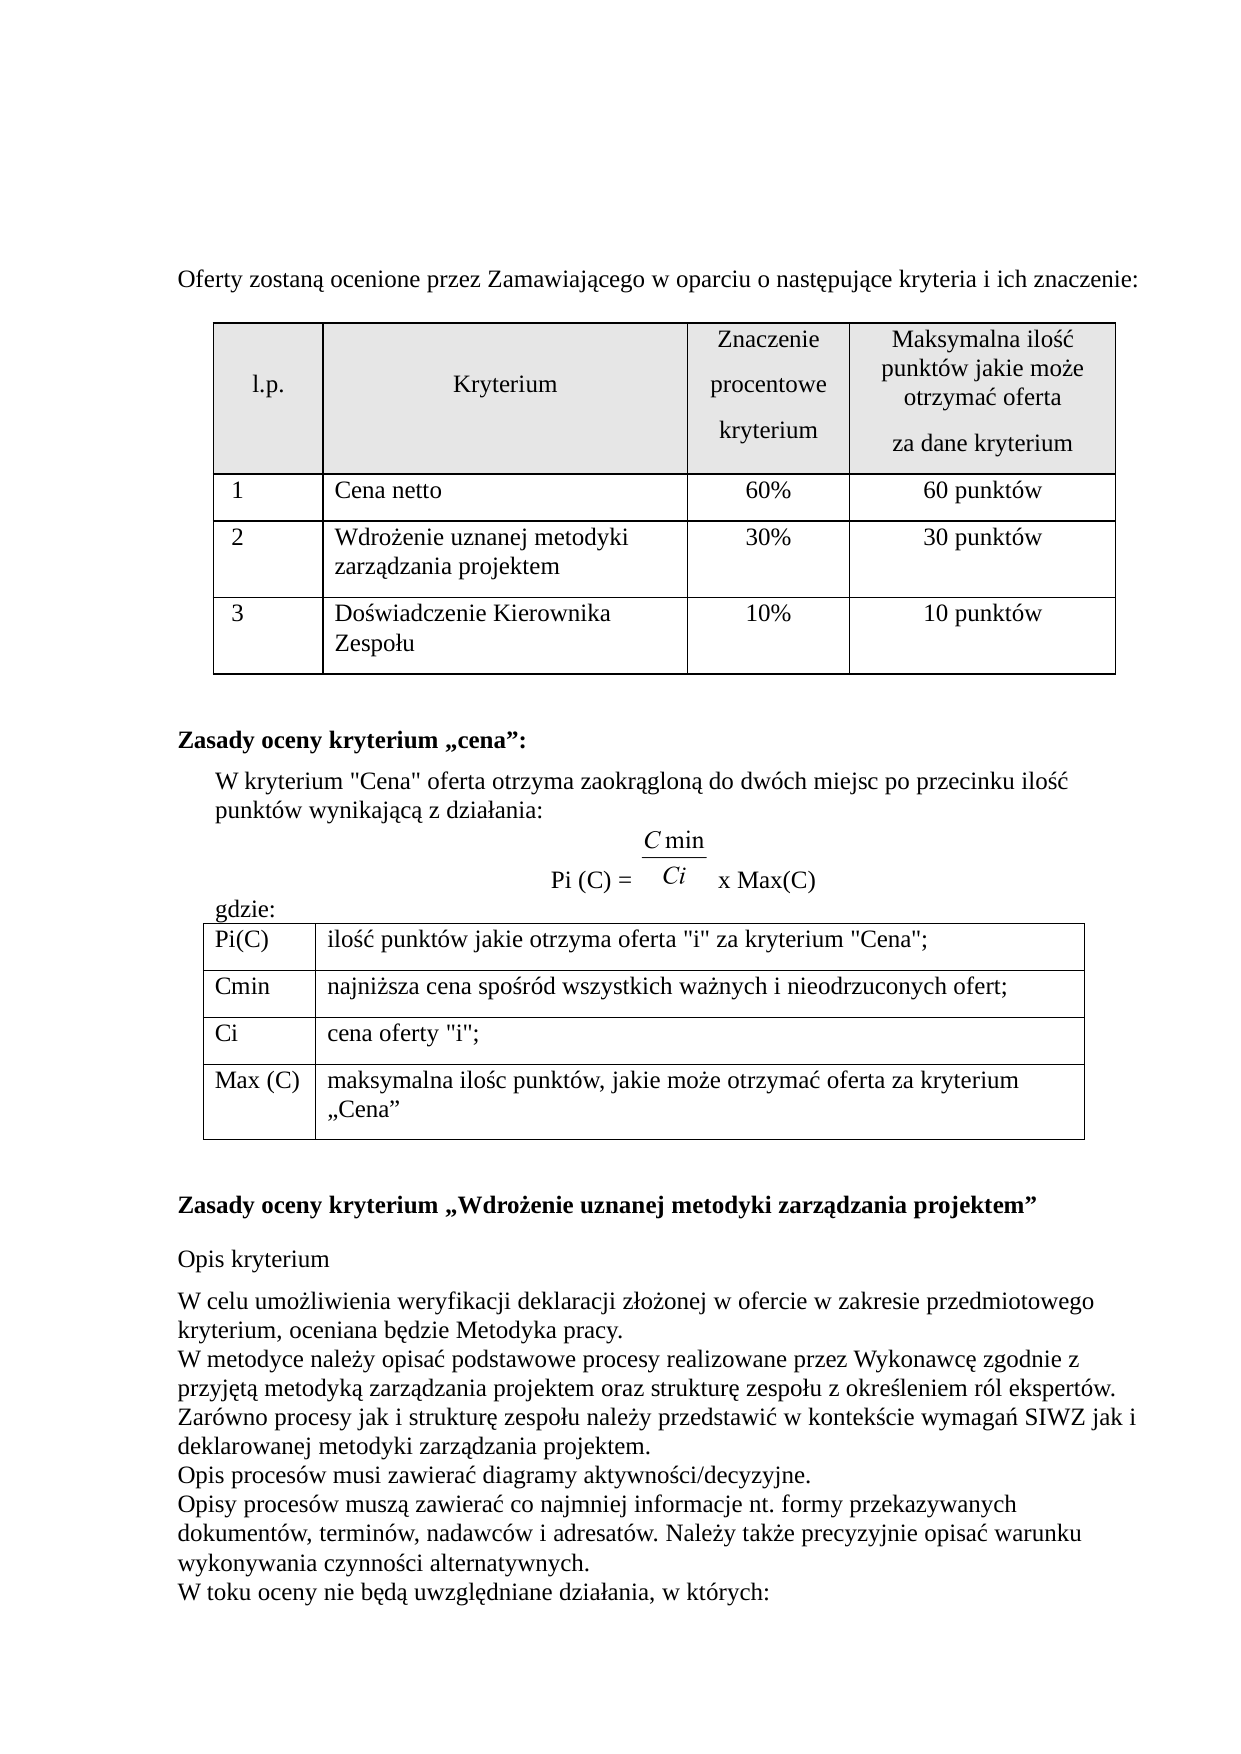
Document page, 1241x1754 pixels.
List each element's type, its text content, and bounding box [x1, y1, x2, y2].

text W celu umożliwienia weryfikacji deklaracji złożonej w ofercie w zakresie przedmiotowego kryterium, oceniana będzie Metodyka pracy. [177, 1286, 1152, 1344]
text W toku oceny nie będą uwzględniane działania, w których: [177, 1576, 1152, 1606]
table_cell Doświadczenie Kierownika Zespołu [324, 598, 687, 673]
table_cell najniższa cena spośród wszystkich ważnych i nieodrzuconych ofert; [316, 971, 1084, 1017]
text Zarówno procesy jak i strukturę zespołu należy przedstawić w kontekście wymagań SIWZ jak i deklarowanej metodyki zarządzania projektem. [177, 1402, 1152, 1460]
text W metodyce należy opisać podstawowe procesy realizowane przez Wykonawcę zgodnie z przyjętą metodyką zarządzania projektem oraz strukturę zespołu z określeniem ról ekspertów. [177, 1344, 1152, 1402]
table_cell Cena netto [324, 475, 687, 520]
table_cell Wdrożenie uznanej metodyki zarządzania projektem [324, 522, 687, 597]
table_header Kryterium [324, 324, 687, 473]
text Opis procesów musi zawierać diagramy aktywności/decyzyjne. [177, 1460, 1152, 1489]
text Opisy procesów muszą zawierać co najmniej informacje nt. formy przekazywanych dokumentów, terminów, nadawców i adresatów. Należy także precyzyjnie opisać warunku wykonywania czynności alternatywnych. [177, 1489, 1152, 1576]
table_cell 10% [688, 598, 849, 673]
table_cell [214, 475, 322, 520]
subtitle Zasady oceny kryterium „cena”: [177, 724, 1152, 754]
table_cell Max (C) [204, 1065, 315, 1139]
table_cell cena oferty "i"; [316, 1018, 1084, 1063]
table_cell 30 punktów [850, 522, 1115, 597]
table_cell 10 punktów [850, 598, 1115, 673]
text Pi (C) = x Max(C) [215, 824, 1152, 894]
table_cell [214, 598, 322, 673]
picture [638, 824, 712, 889]
text W kryterium "Cena" oferta otrzyma zaokrągloną do dwóch miejsc po przecinku ilość punktów wynikającą z działania: [215, 766, 1152, 824]
table_cell [214, 522, 322, 597]
table_header Pi(C) [204, 924, 315, 970]
table_header Maksymalna ilość punktów jakie może otrzymać oferta za dane kryterium [850, 324, 1115, 473]
table_cell Cmin [204, 971, 315, 1017]
table_header ilość punktów jakie otrzyma oferta "i" za kryterium "Cena"; [316, 924, 1084, 970]
table_cell 60 punktów [850, 475, 1115, 520]
text gdzie: [215, 894, 1152, 923]
subtitle Zasady oceny kryterium „Wdrożenie uznanej metodyki zarządzania projektem” [177, 1190, 1152, 1219]
table_cell 30% [688, 522, 849, 597]
subtitle Opis kryterium [177, 1244, 1152, 1273]
table_cell maksymalna ilośc punktów, jakie może otrzymać oferta za kryterium „Cena” [316, 1065, 1084, 1139]
table_cell Ci [204, 1018, 315, 1063]
table_header Znaczenie procentowe kryterium [688, 324, 849, 473]
text Oferty zostaną ocenione przez Zamawiającego w oparciu o następujące kryteria i ich znaczenie: [177, 264, 1152, 293]
table_header l.p. [214, 324, 322, 473]
table_cell 60% [688, 475, 849, 520]
